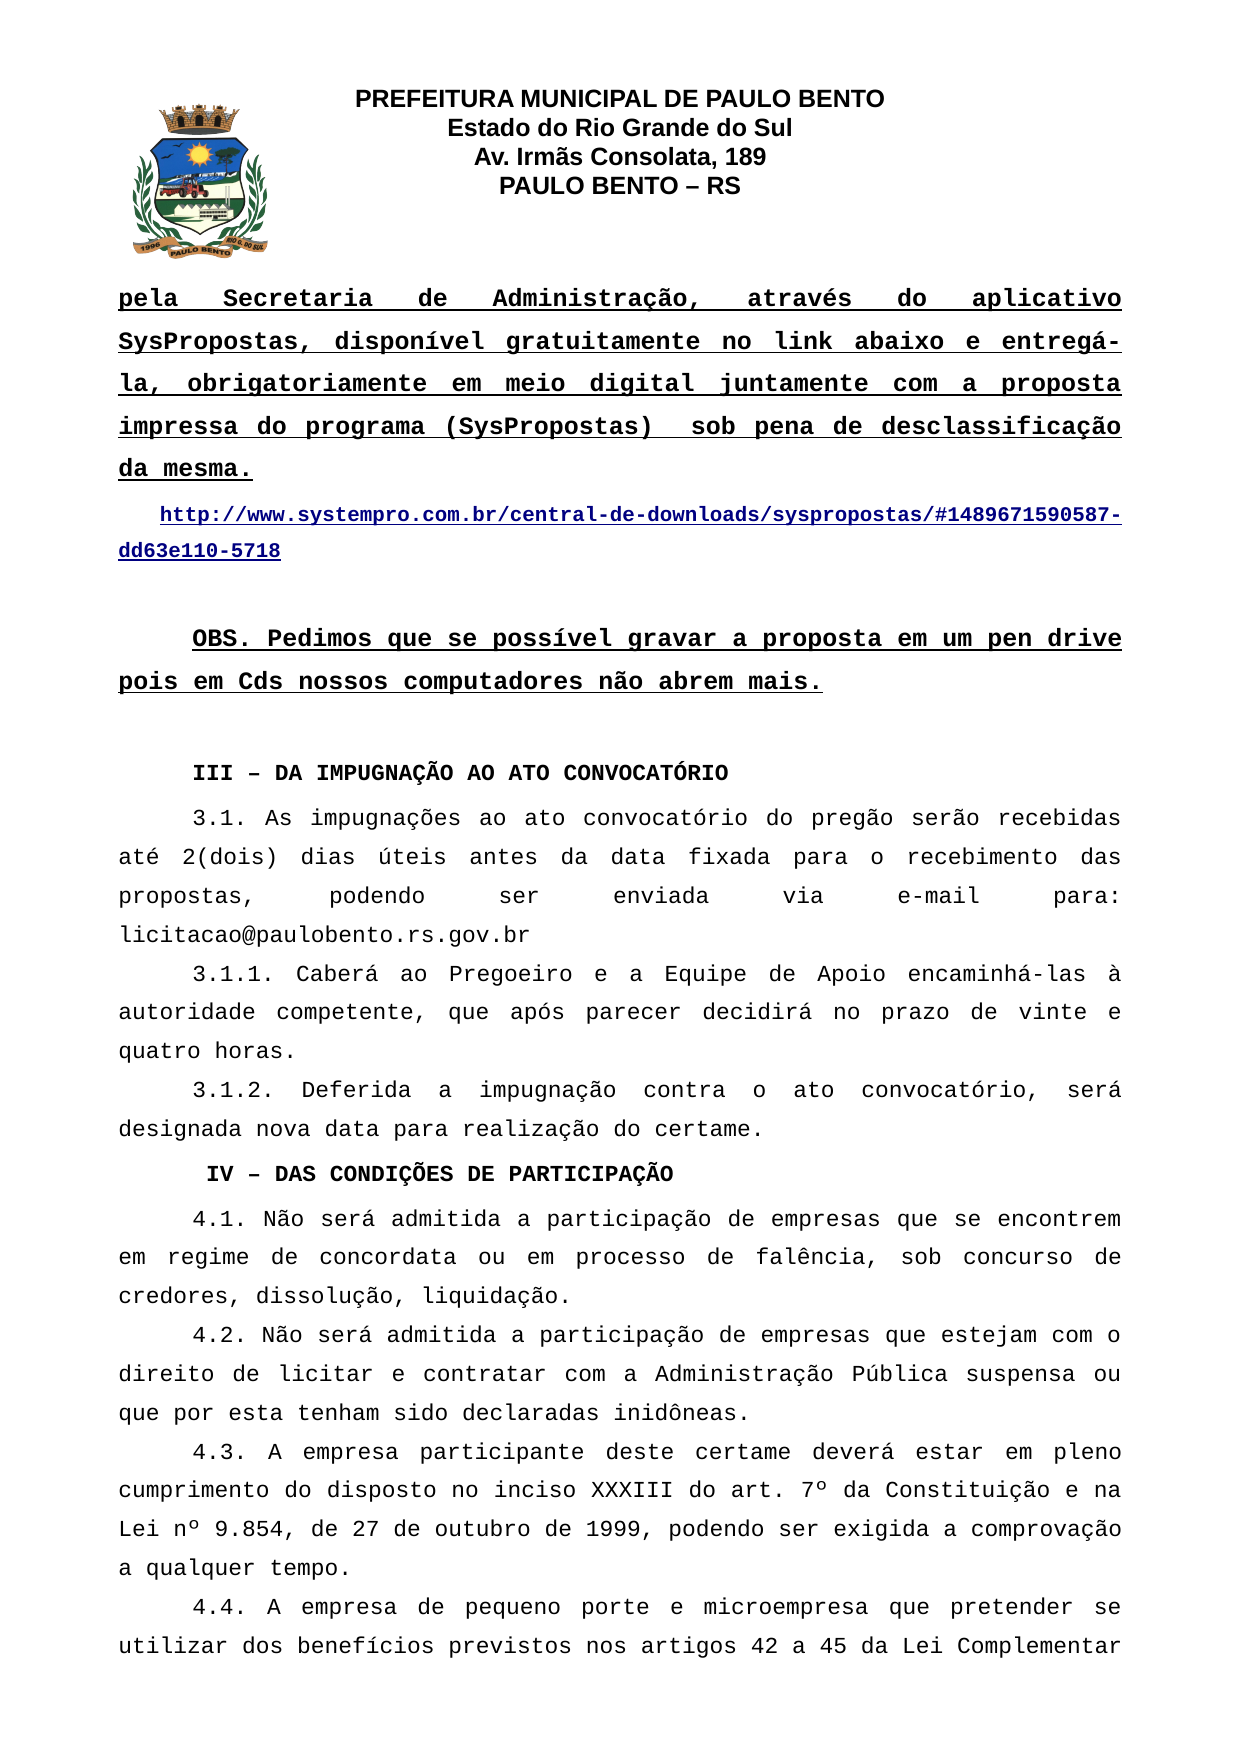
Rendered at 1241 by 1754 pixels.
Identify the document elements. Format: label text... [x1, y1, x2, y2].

text 3.1. As impugnações ao ato convocatório do pregão serão recebidas até 2(dois) dias úteis antes da data fixada para o recebimento das propostas, podendo ser enviada via e-mail para: licitacao@paulobento.rs.gov.br [118, 806, 1122, 949]
text OBS. Pedimos que se possível gravar a proposta em um pen drive pois em Cds nossos computadores não abrem mais. [118, 626, 1122, 697]
text da mesma. [118, 438, 1122, 484]
text SysPropostas, disponível gratuitamente no link abaixo e entregá- [118, 311, 1122, 352]
text 3.1.2. Deferida a impugnação contra o ato convocatório, será designada nova data para realização do certame. [118, 1078, 1122, 1143]
text 4.1. Não será admitida a participação de empresas que se encontrem em regime de concordata ou em processo de falência, sob concurso de credores, dissolução, liquidação. [118, 1207, 1122, 1311]
text impressa do programa (SysPropostas) sob pena de desclassificação [118, 396, 1122, 437]
text 3.1.1. Caberá ao Pregoeiro e a Equipe de Apoio encaminhá-las à autoridade competente, que após parecer decidirá no prazo de vinte e quatro horas. [118, 962, 1122, 1066]
text IV – DAS CONDIÇÕES DE PARTICIPAÇÃO [118, 1162, 1122, 1188]
text 4.3. A empresa participante deste certame deverá estar em pleno cumprimento do disposto no inciso XXXIII do art. 7º da Constituição e na Lei nº 9.854, de 27 de outubro de 1999, podendo ser exigida a comprovação a qualquer tempo. [118, 1440, 1122, 1582]
text III – DA IMPUGNAÇÃO AO ATO CONVOCATÓRIO [118, 762, 1122, 788]
text pela Secretaria de Administração, através do aplicativo [118, 286, 1122, 309]
text la, obrigatoriamente em meio digital juntamente com a proposta [118, 353, 1122, 394]
text http://www.systempro.com.br/central-de-downloads/syspropostas/#1489671590587-dd63e110-5718 [118, 504, 1122, 563]
text 4.2. Não será admitida a participação de empresas que estejam com o direito de licitar e contratar com a Administração Pública suspensa ou que por esta tenham sido declaradas inidôneas. [118, 1323, 1122, 1427]
text 4.4. A empresa de pequeno porte e microempresa que pretender se utilizar dos benefícios previstos nos artigos 42 a 45 da Lei Complementar [118, 1595, 1122, 1660]
